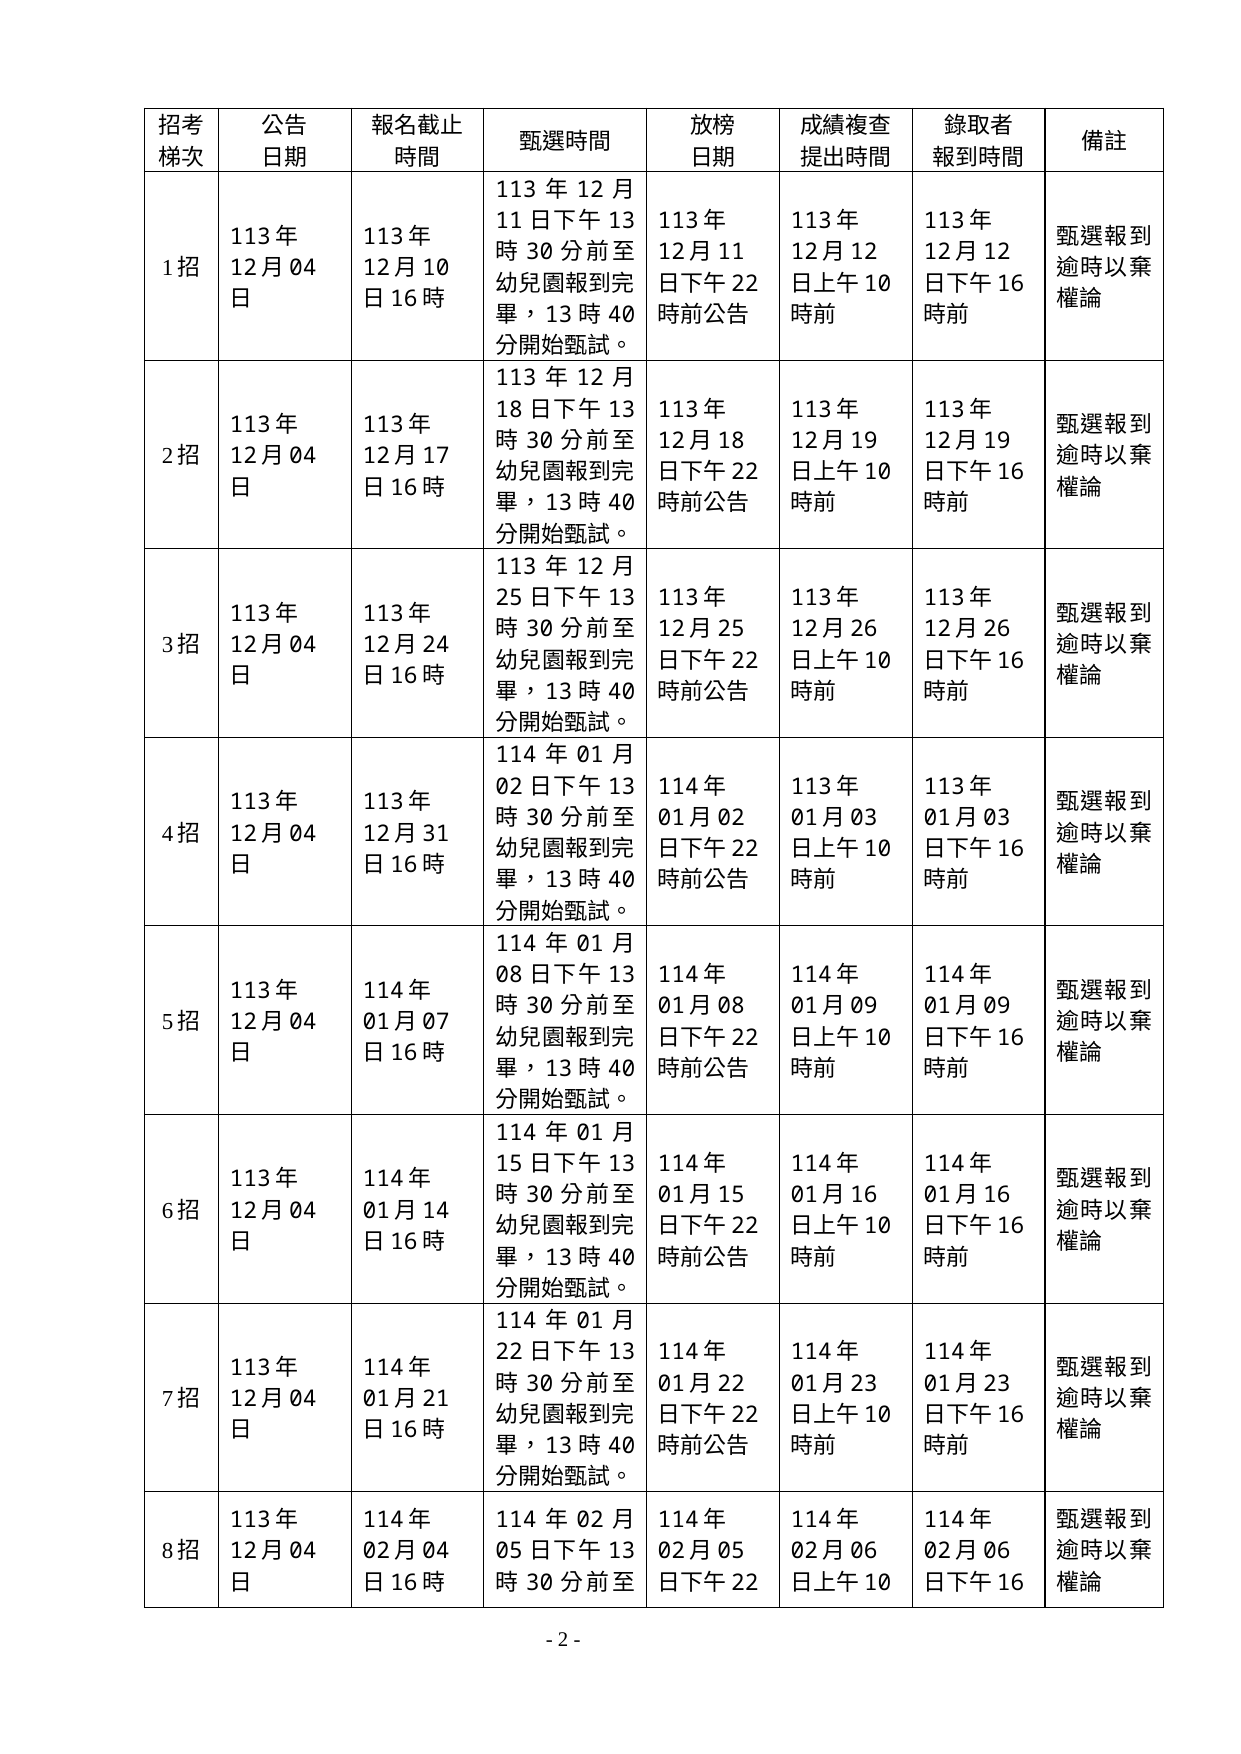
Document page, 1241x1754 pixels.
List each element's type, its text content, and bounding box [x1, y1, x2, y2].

table_cell 113年12月25日下午13時30分前至幼兒園報到完畢，13時40分開始甄試。 [484, 549, 646, 737]
table_cell 114年 01月09日下午16時前 [913, 926, 1044, 1114]
table_cell 114年 01月07日16時 [352, 926, 483, 1114]
table_cell 114年 02月06日下午16 [913, 1492, 1044, 1607]
table_cell 114年 01月23日上午10時前 [780, 1304, 912, 1491]
table_cell 114年 02月04日16時 [352, 1492, 483, 1607]
table_cell 113年 01月03日下午16時前 [913, 738, 1044, 925]
table_cell 114年 01月14日16時 [352, 1115, 483, 1302]
table_cell 114年 01月08日下午22時前公告 [647, 926, 779, 1114]
table_cell 114年 01月23日下午16時前 [913, 1304, 1044, 1491]
table_cell 113年 12月04日 [219, 1492, 351, 1607]
table_cell 114年01月08日下午13時30分前至幼兒園報到完畢，13時40分開始甄試。 [484, 926, 646, 1114]
table_cell 114年01月15日下午13時30分前至幼兒園報到完畢，13時40分開始甄試。 [484, 1115, 646, 1302]
table_cell 114年 01月16日下午16時前 [913, 1115, 1044, 1302]
table_cell 113年 12月25日下午22時前公告 [647, 549, 779, 737]
table_cell 113年 12月04日 [219, 172, 351, 360]
table_cell 113年 12月04日 [219, 1115, 351, 1302]
table_cell 113年12月11日下午13時30分前至幼兒園報到完畢，13時40分開始甄試。 [484, 172, 646, 360]
table_header 成績複查 提出時間 [780, 109, 912, 171]
table_cell 114年 01月21日16時 [352, 1304, 483, 1491]
table_cell 甄選報到逾時以棄權論 [1046, 926, 1163, 1114]
table_header 公告 日期 [219, 109, 351, 171]
table_cell 114年01月22日下午13時30分前至幼兒園報到完畢，13時40分開始甄試。 [484, 1304, 646, 1491]
table_cell 114年 01月15日下午22時前公告 [647, 1115, 779, 1302]
table_cell 甄選報到逾時以棄權論 [1046, 738, 1163, 925]
table_cell 3招 [145, 549, 218, 737]
table_cell 113年 12月04日 [219, 549, 351, 737]
table_cell 114年 01月16日上午10時前 [780, 1115, 912, 1302]
table_cell 113年 12月04日 [219, 1304, 351, 1491]
table_cell 甄選報到逾時以棄權論 [1046, 172, 1163, 360]
table_cell 113年 12月18日下午22時前公告 [647, 361, 779, 548]
table_cell 113年 12月19日上午10時前 [780, 361, 912, 548]
table_cell 甄選報到逾時以棄權論 [1046, 1115, 1163, 1302]
table_cell 113年 01月03日上午10時前 [780, 738, 912, 925]
table_header 報名截止時間 [352, 109, 483, 171]
table_cell 5招 [145, 926, 218, 1114]
table_cell 113年 12月12日上午10時前 [780, 172, 912, 360]
table_cell 甄選報到逾時以棄權論 [1046, 1492, 1163, 1607]
table_cell 114年 02月05日下午22 [647, 1492, 779, 1607]
table_cell 113年12月18日下午13時30分前至幼兒園報到完畢，13時40分開始甄試。 [484, 361, 646, 548]
table_header 招考梯次 [145, 109, 218, 171]
table_cell 113年 12月11日下午22時前公告 [647, 172, 779, 360]
table_cell 113年 12月17日16時 [352, 361, 483, 548]
table_cell 113年 12月26日下午16時前 [913, 549, 1044, 737]
table_cell 113年 12月31日16時 [352, 738, 483, 925]
table_cell 114年 01月22日下午22時前公告 [647, 1304, 779, 1491]
table_cell 114年01月02日下午13時30分前至幼兒園報到完畢，13時40分開始甄試。 [484, 738, 646, 925]
table_cell 113年 12月10日16時 [352, 172, 483, 360]
table_cell 甄選報到逾時以棄權論 [1046, 1304, 1163, 1491]
table_header 備註 [1046, 109, 1163, 171]
table_cell 113年 12月26日上午10時前 [780, 549, 912, 737]
table_cell 114年 01月09日上午10時前 [780, 926, 912, 1114]
table_cell 114年 02月06日上午10 [780, 1492, 912, 1607]
table_cell 113年 12月24日16時 [352, 549, 483, 737]
table_header 甄選時間 [484, 109, 646, 171]
table_cell 7招 [145, 1304, 218, 1491]
table_cell 113年 12月19日下午16時前 [913, 361, 1044, 548]
table_cell 113年 12月04日 [219, 738, 351, 925]
table_header 錄取者 報到時間 [913, 109, 1044, 171]
table_header 放榜 日期 [647, 109, 779, 171]
table_cell 8招 [145, 1492, 218, 1607]
table_cell 6招 [145, 1115, 218, 1302]
table_cell 1招 [145, 172, 218, 360]
table_cell 113年 12月04日 [219, 361, 351, 548]
table_cell 114年02月05日下午13時30分前至 [484, 1492, 646, 1607]
table_cell 114年 01月02日下午22時前公告 [647, 738, 779, 925]
table_cell 4招 [145, 738, 218, 925]
table_cell 甄選報到逾時以棄權論 [1046, 361, 1163, 548]
table_cell 2招 [145, 361, 218, 548]
table_cell 甄選報到逾時以棄權論 [1046, 549, 1163, 737]
table_cell 113年 12月04日 [219, 926, 351, 1114]
table_cell 113年 12月12日下午16時前 [913, 172, 1044, 360]
